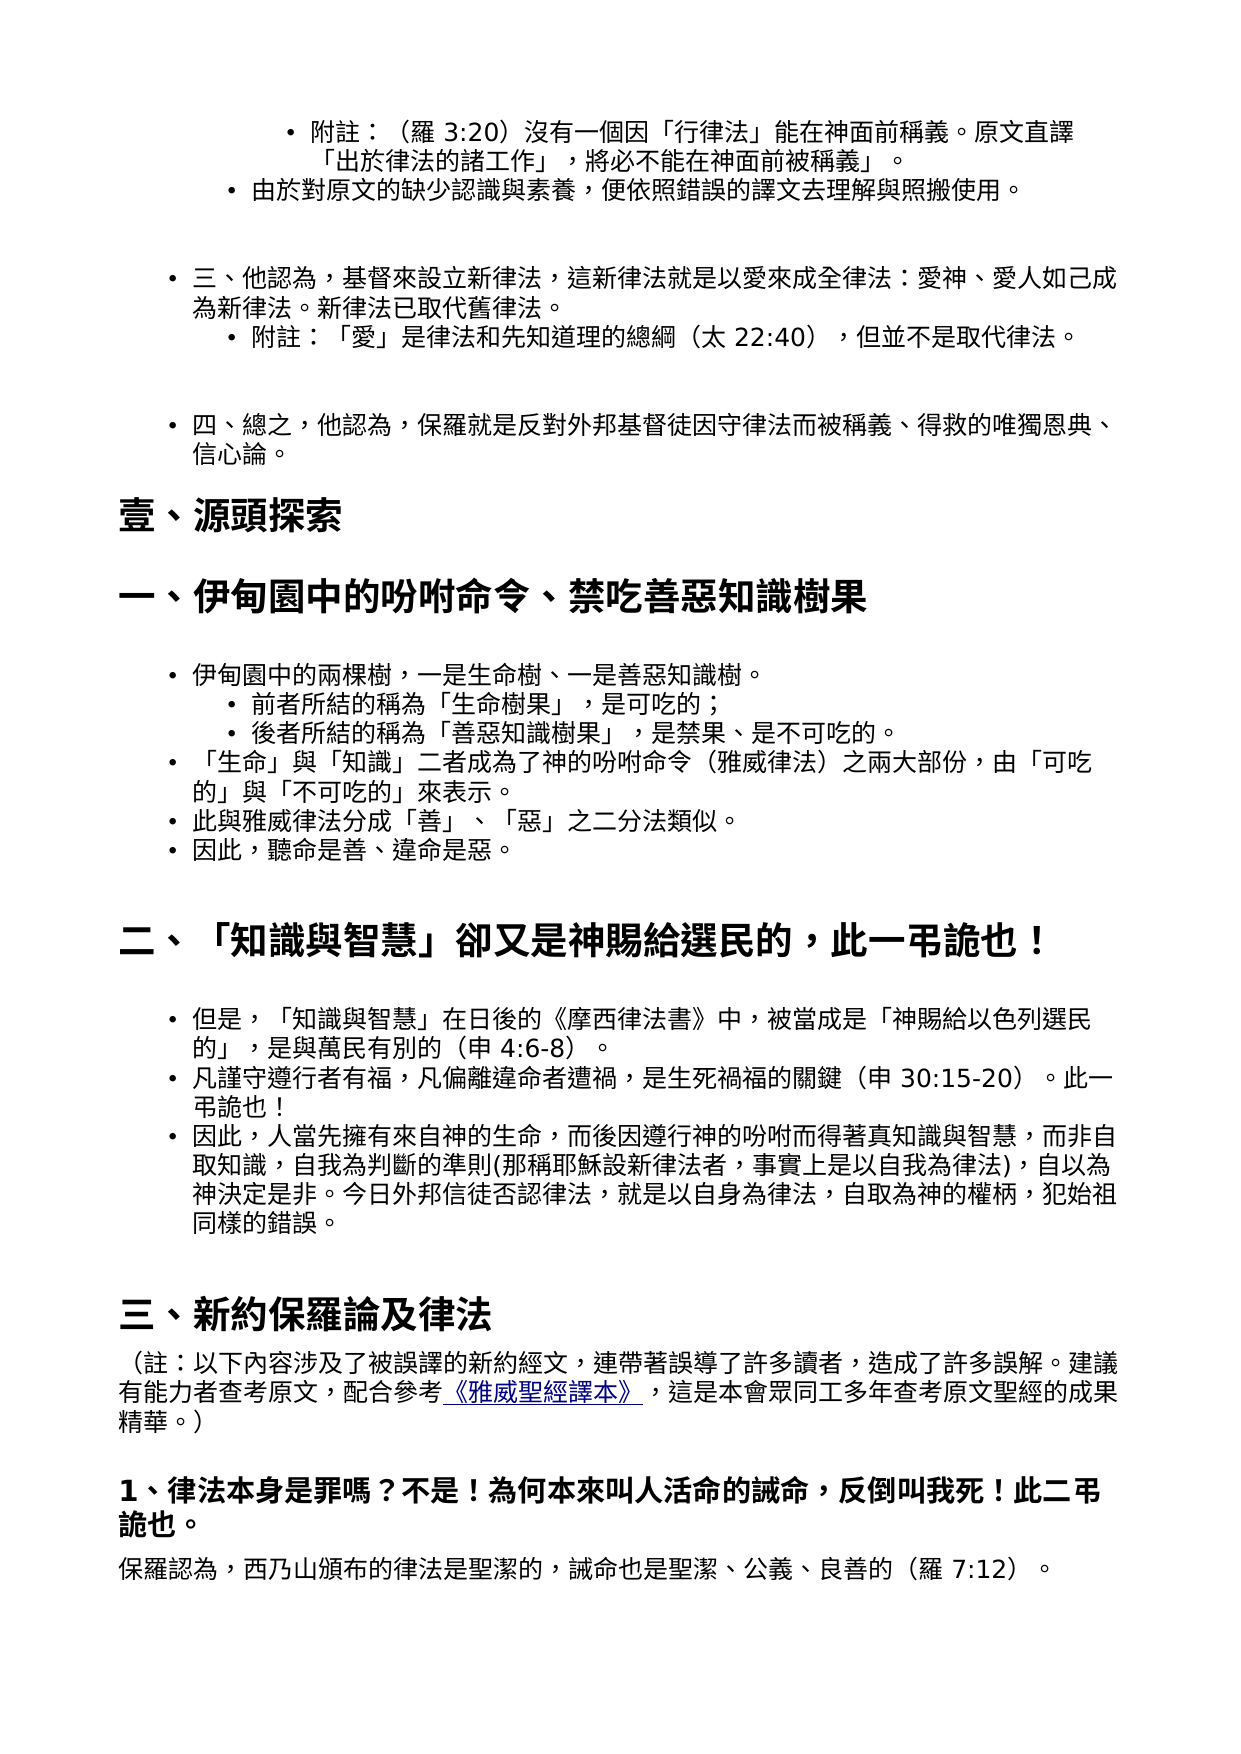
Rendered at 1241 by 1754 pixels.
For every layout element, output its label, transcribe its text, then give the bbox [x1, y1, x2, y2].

list 附註：（羅 3:20）沒有一個因「行律法」能在神面前稱義。原文直譯「出於律法的諸工作」，將必不能在神面前被稱義」。 [295, 118, 1122, 176]
list 但是，「知識與智慧」在日後的《摩西律法書》中，被當成是「神賜給以色列選民的」，是與萬民有別的（申 4:6-8）。 [177, 1005, 1122, 1064]
list 前者所結的稱為「生命樹果」，是可吃的； [236, 690, 1122, 719]
subtitle 1、律法本身是罪嗎？不是！為何本來叫人活命的誡命，反倒叫我死！此二弔詭也。 [118, 1474, 1122, 1542]
list 此與雅威律法分成「善」、「惡」之二分法類似。 [177, 807, 1122, 836]
list 附註：「愛」是律法和先知道理的總綱（太 22:40），但並不是取代律法。 [236, 323, 1122, 352]
list 後者所結的稱為「善惡知識樹果」，是禁果、是不可吃的。 [236, 719, 1122, 749]
subtitle 壹、源頭探索 [118, 494, 1122, 538]
subtitle 三、新約保羅論及律法 [118, 1293, 1122, 1337]
subtitle 二、「知識與智慧」卻又是神賜給選民的，此一弔詭也！ [118, 920, 1122, 963]
list 因此，人當先擁有來自神的生命，而後因遵行神的吩咐而得著真知識與智慧，而非自取知識，自我為判斷的準則(那稱耶穌設新律法者，事實上是以自我為律法)，自以為神決定是非。今日外邦信徒否認律法，就是以自身為律法，自取為神的權柄，犯始祖同樣的錯誤。 [177, 1122, 1122, 1239]
subtitle 一、伊甸園中的吩咐命令、禁吃善惡知識樹果 [118, 576, 1122, 619]
list 由於對原文的缺少認識與素養，便依照錯誤的譯文去理解與照搬使用。 [236, 176, 1122, 206]
list 伊甸園中的兩棵樹，一是生命樹、一是善惡知識樹。 [177, 661, 1122, 690]
list 四、總之，他認為，保羅就是反對外邦基督徒因守律法而被稱義、得救的唯獨恩典、信心論。 [177, 411, 1122, 469]
list 「生命」與「知識」二者成為了神的吩咐命令（雅威律法）之兩大部份，由「可吃的」與「不可吃的」來表示。 [177, 749, 1122, 807]
list 凡謹守遵行者有福，凡偏離違命者遭禍，是生死禍福的關鍵（申 30:15-20）。此一弔詭也！ [177, 1064, 1122, 1122]
list 三、他認為，基督來設立新律法，這新律法就是以愛來成全律法：愛神、愛人如己成為新律法。新律法已取代舊律法。 [177, 264, 1122, 323]
list 因此，聽命是善、違命是惡。 [177, 836, 1122, 865]
text （註：以下內容涉及了被誤譯的新約經文，連帶著誤導了許多讀者，造成了許多誤解。建議有能力者查考原文，配合參考《雅威聖經譯本》，這是本會眾同工多年查考原文聖經的成果精華。） [118, 1349, 1122, 1437]
text 保羅認為，西乃山頒布的律法是聖潔的，誡命也是聖潔、公義、良善的（羅 7:12）。 [118, 1555, 1122, 1584]
